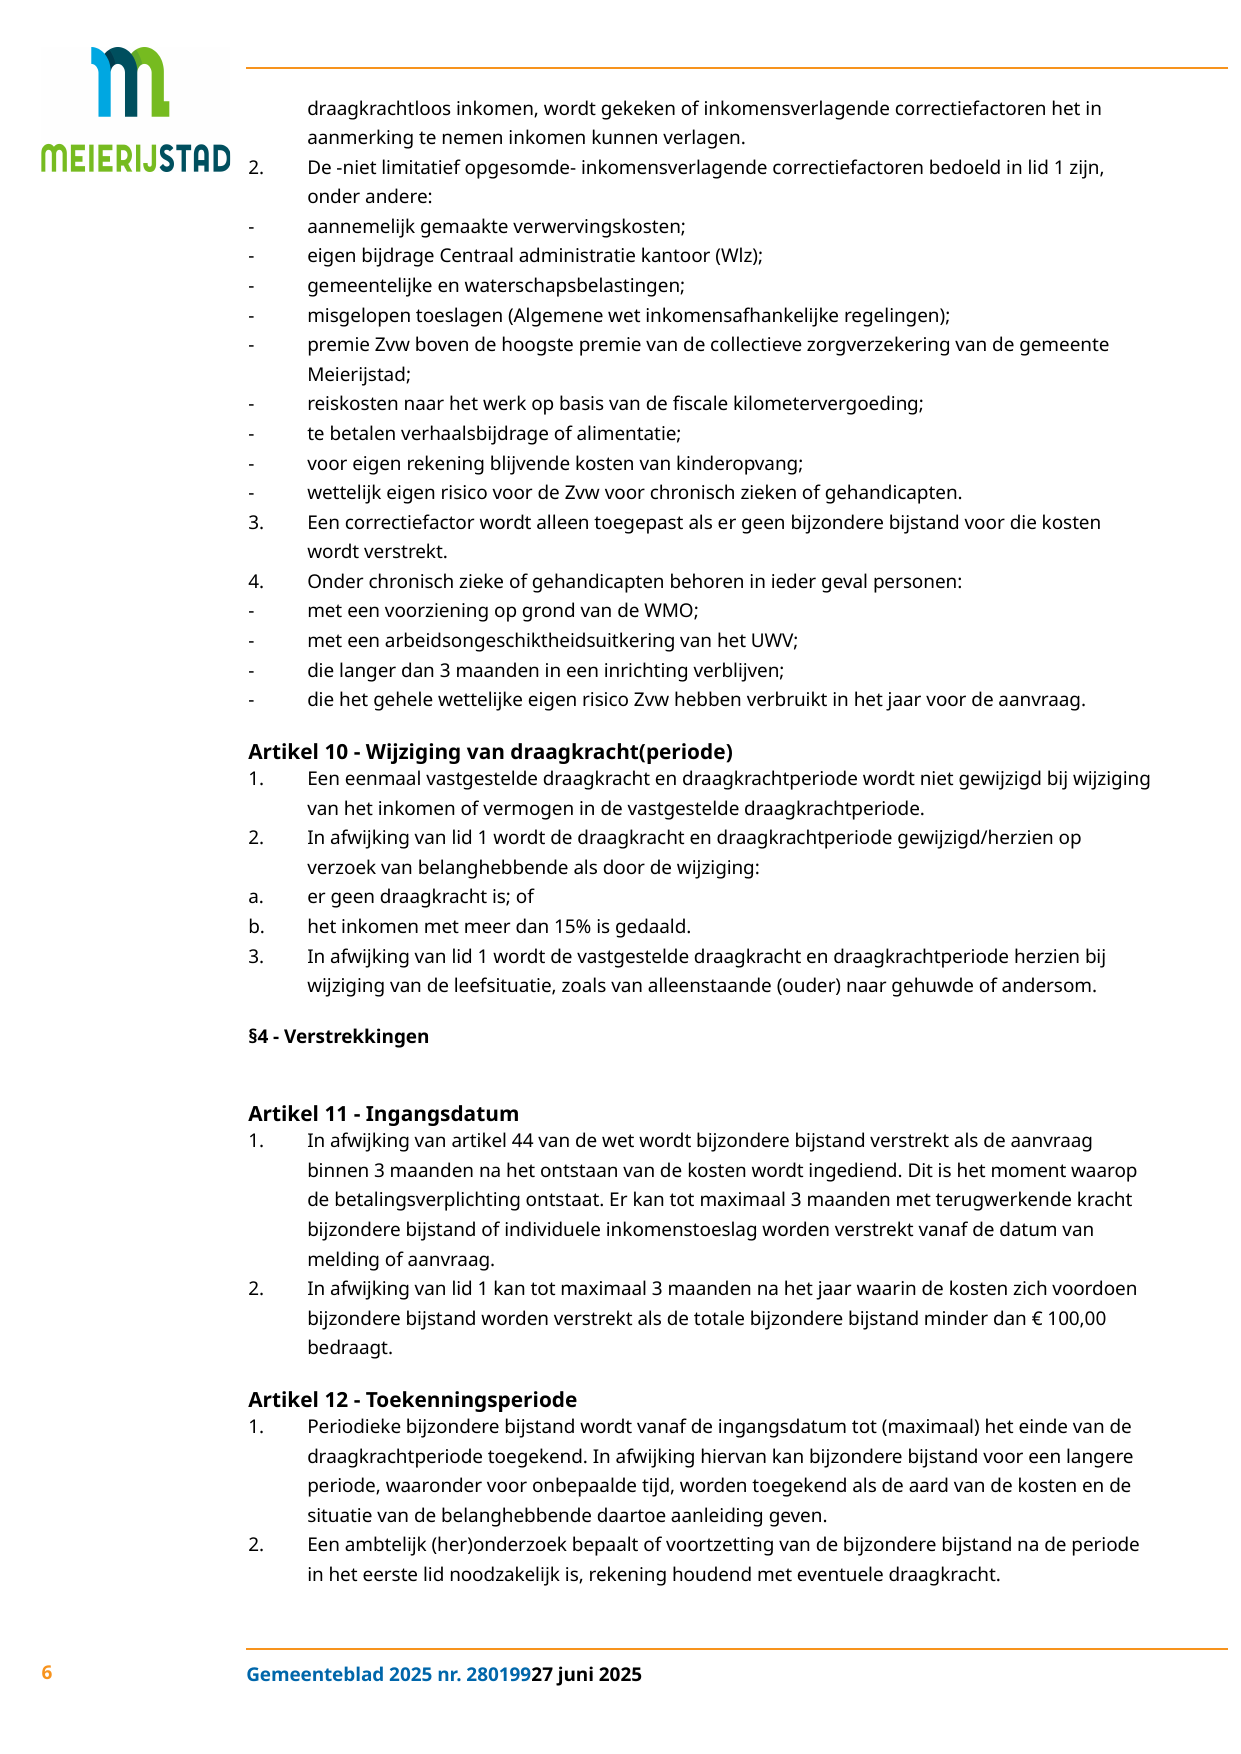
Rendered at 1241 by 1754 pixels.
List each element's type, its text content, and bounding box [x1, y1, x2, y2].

list eigen bijdrage Centraal administratie kantoor (Wlz); [248, 243, 1152, 268]
list voor eigen rekening blijvende kosten van kinderopvang; [248, 450, 1152, 476]
text Artikel 10 - Wijziging van draagkracht(periode) [248, 737, 1152, 765]
list die het gehele wettelijke eigen risico Zvw hebben verbruikt in het jaar voor de aanvraag. [248, 686, 1152, 712]
list premie Zvw boven de hoogste premie van de collectieve zorgverzekering van de gemeente Meierijstad; [248, 331, 1152, 387]
list Een ambtelijk (her)onderzoek bepaalt of voortzetting van de bijzondere bijstand na de periode in het eerste lid noodzakelijk is, rekening houdend met eventuele draagkracht. [248, 1532, 1152, 1587]
text Artikel 11 - Ingangsdatum [248, 1099, 1152, 1127]
list In afwijking van lid 1 kan tot maximaal 3 maanden na het jaar waarin de kosten zich voordoen bijzondere bijstand worden verstrekt als de totale bijzondere bijstand minder dan € 100,00 bedraagt. [248, 1275, 1152, 1360]
picture [41, 47, 231, 172]
list te betalen verhaalsbijdrage of alimentatie; [248, 420, 1152, 446]
list met een arbeidsongeschiktheidsuitkering van het UWV; [248, 627, 1152, 653]
list In afwijking van artikel 44 van de wet wordt bijzondere bijstand verstrekt als de aanvraag binnen 3 maanden na het ontstaan van de kosten wordt ingediend. Dit is het moment waarop de betalingsverplichting ontstaat. Er kan tot maximaal 3 maanden met terugwerkende kracht bijzondere bijstand of individuele inkomenstoeslag worden verstrekt vanaf de datum van melding of aanvraag. [248, 1127, 1152, 1271]
list aannemelijk gemaakte verwervingskosten; [248, 213, 1152, 239]
list In afwijking van lid 1 wordt de vastgestelde draagkracht en draagkrachtperiode herzien bij wijziging van de leefsituatie, zoals van alleenstaande (ouder) naar gehuwde of andersom. [248, 943, 1152, 998]
list De -niet limitatief opgesomde- inkomensverlagende correctiefactoren bedoeld in lid 1 zijn, onder andere: [248, 154, 1152, 209]
list die langer dan 3 maanden in een inrichting verblijven; [248, 657, 1152, 683]
list met een voorziening op grond van de WMO; [248, 598, 1152, 623]
list wettelijk eigen risico voor de Zvw voor chronisch zieken of gehandicapten. [248, 479, 1152, 505]
list In afwijking van lid 1 wordt de draagkracht en draagkrachtperiode gewijzigd/herzien op verzoek van belanghebbende als door de wijziging: [248, 824, 1152, 880]
list Periodieke bijzondere bijstand wordt vanaf de ingangsdatum tot (maximaal) het einde van de draagkrachtperiode toegekend. In afwijking hiervan kan bijzondere bijstand voor een langere periode, waaronder voor onbepaalde tijd, worden toegekend als de aard van de kosten en de situatie van de belanghebbende daartoe aanleiding geven. [248, 1413, 1152, 1528]
list Een correctiefactor wordt alleen toegepast als er geen bijzondere bijstand voor die kosten wordt verstrekt. [248, 509, 1152, 564]
list het inkomen met meer dan 15% is gedaald. [248, 913, 1152, 939]
list Onder chronisch zieke of gehandicapten behoren in ieder geval personen: [248, 568, 1152, 594]
text §4 - Verstrekkingen [248, 1023, 1152, 1048]
text Artikel 12 - Toekenningsperiode [248, 1385, 1152, 1413]
list gemeentelijke en waterschapsbelastingen; [248, 272, 1152, 298]
list er geen draagkracht is; of [248, 884, 1152, 909]
list Een eenmaal vastgestelde draagkracht en draagkrachtperiode wordt niet gewijzigd bij wijziging van het inkomen of vermogen in de vastgestelde draagkrachtperiode. [248, 765, 1152, 821]
list reiskosten naar het werk op basis van de fiscale kilometervergoeding; [248, 391, 1152, 416]
list misgelopen toeslagen (Algemene wet inkomensafhankelijke regelingen); [248, 302, 1152, 328]
list draagkrachtloos inkomen, wordt gekeken of inkomensverlagende correctiefactoren het in aanmerking te nemen inkomen kunnen verlagen. [248, 95, 1152, 150]
